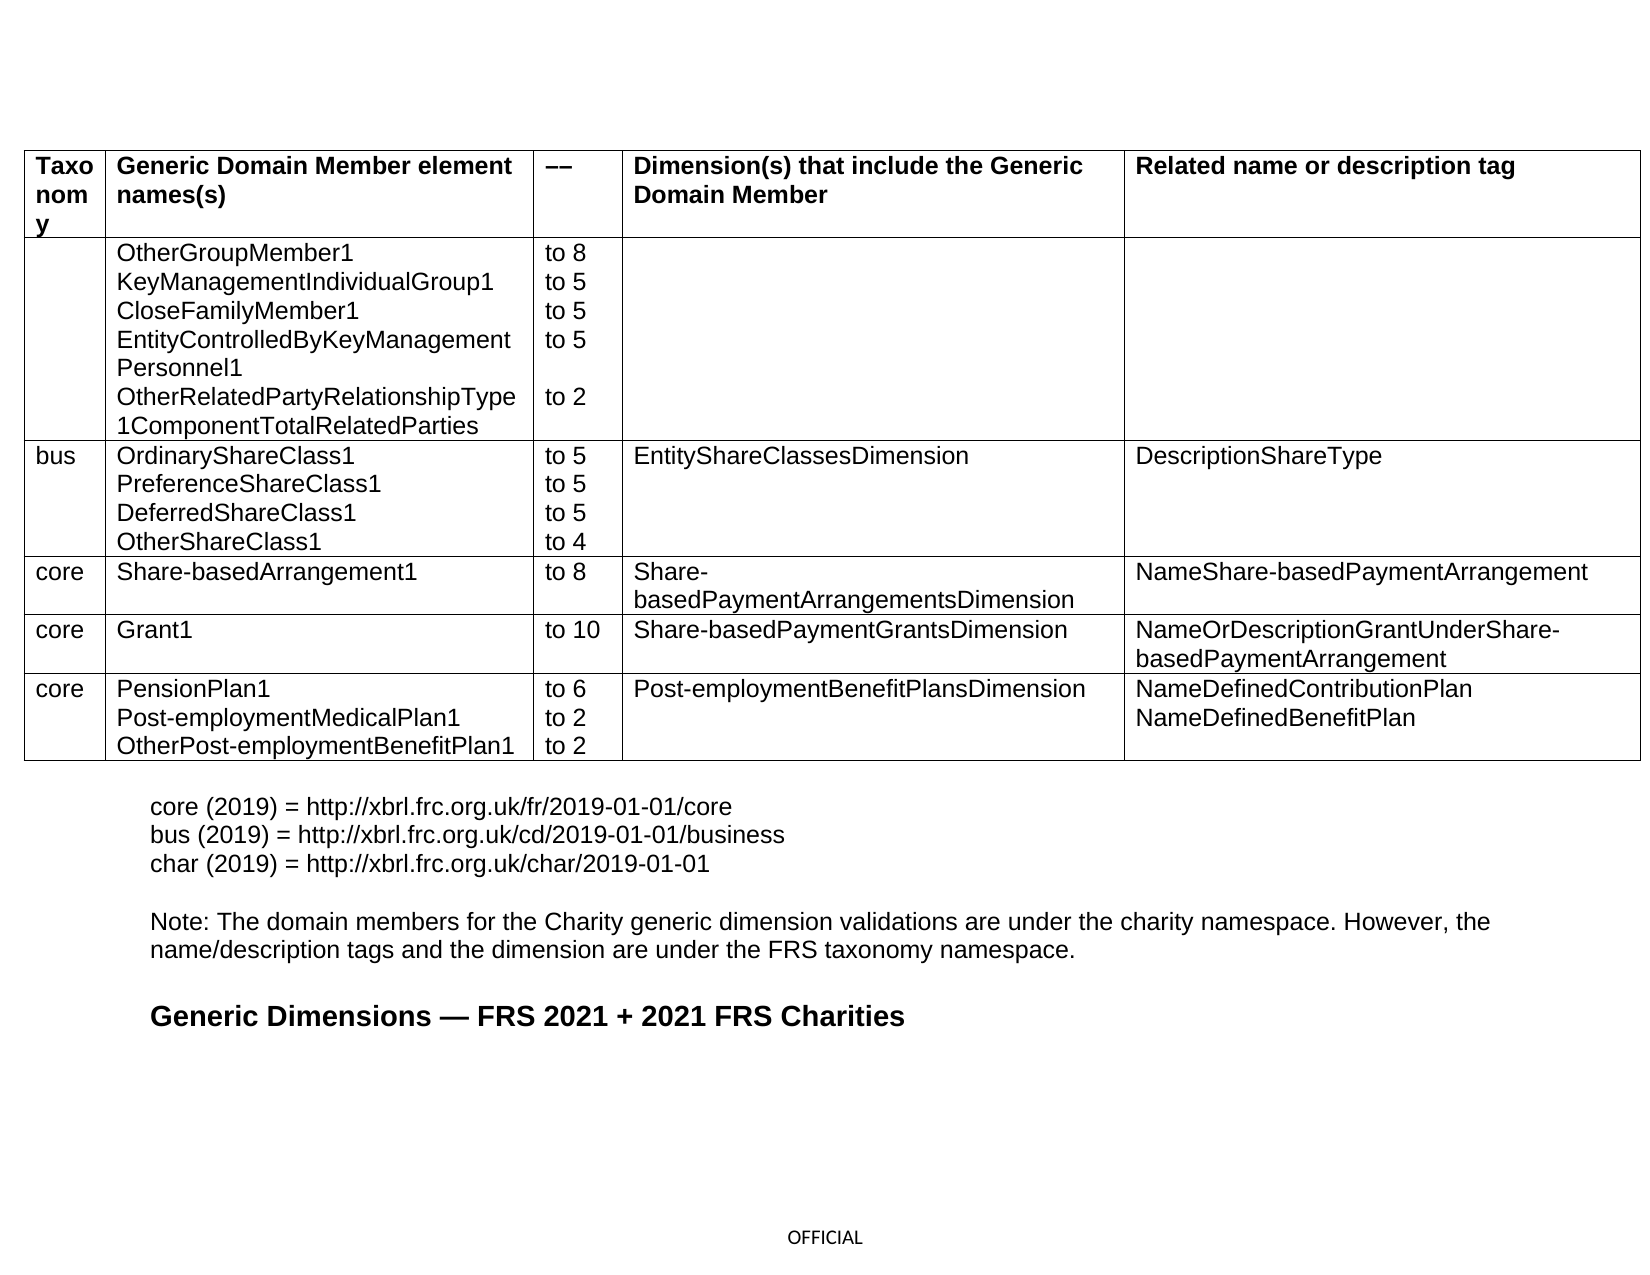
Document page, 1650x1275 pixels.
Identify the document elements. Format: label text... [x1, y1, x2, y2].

table_header Related name or description tag [1125, 151, 1640, 237]
table_header Dimension(s) that include the Generic Domain Member [623, 151, 1124, 237]
table_cell to 6 to 2 to 2 [534, 674, 622, 760]
table_cell [623, 238, 1124, 439]
table_cell Share-basedArrangement1 [106, 557, 533, 614]
table_cell OtherGroupMember1 KeyManagementIndividualGroup1 CloseFamilyMember1 EntityControlledByKeyManagementPersonnel1 OtherRelatedPartyRelationshipType1ComponentTotalRelatedParties [106, 238, 533, 439]
table_cell bus [25, 441, 105, 556]
table_header Taxonomy [25, 151, 105, 237]
table_cell NameDefinedContributionPlan NameDefinedBenefitPlan [1125, 674, 1640, 760]
table_cell NameOrDescriptionGrantUnderShare-basedPaymentArrangement [1125, 615, 1640, 673]
table_cell [1125, 238, 1640, 439]
table_cell to 8 to 5 to 5 to 5 to 2 [534, 238, 622, 439]
table_cell core [25, 557, 105, 614]
table_cell Share-basedPaymentArrangementsDimension [623, 557, 1124, 614]
table_cell NameShare-basedPaymentArrangement [1125, 557, 1640, 614]
table_header –– [534, 151, 622, 237]
table_cell [25, 238, 105, 439]
table_cell Grant1 [106, 615, 533, 673]
table_cell core [25, 674, 105, 760]
text char (2019) = http://xbrl.frc.org.uk/char/2019-01-01 [150, 849, 1500, 878]
table_cell EntityShareClassesDimension [623, 441, 1124, 556]
text core (2019) = http://xbrl.frc.org.uk/fr/2019-01-01/core [150, 792, 1500, 820]
table_cell OrdinaryShareClass1 PreferenceShareClass1 DeferredShareClass1 OtherShareClass1 [106, 441, 533, 556]
table_cell PensionPlan1 Post-employmentMedicalPlan1 OtherPost-employmentBenefitPlan1 [106, 674, 533, 760]
table_cell to 8 [534, 557, 622, 614]
table_cell Post-employmentBenefitPlansDimension [623, 674, 1124, 760]
text Note: The domain members for the Charity generic dimension validations are under the charity namespace. However, the name/description tags and the dimension are under the FRS taxonomy namespace. [150, 907, 1500, 964]
table_cell to 10 [534, 615, 622, 673]
subtitle Generic Dimensions — FRS 2021 + 2021 FRS Charities [150, 968, 1500, 1033]
table_cell Share-basedPaymentGrantsDimension [623, 615, 1124, 673]
table_cell to 5 to 5 to 5 to 4 [534, 441, 622, 556]
table_cell DescriptionShareType [1125, 441, 1640, 556]
table_cell core [25, 615, 105, 673]
table_header Generic Domain Member element names(s) [106, 151, 533, 237]
text bus (2019) = http://xbrl.frc.org.uk/cd/2019-01-01/business [150, 820, 1500, 849]
